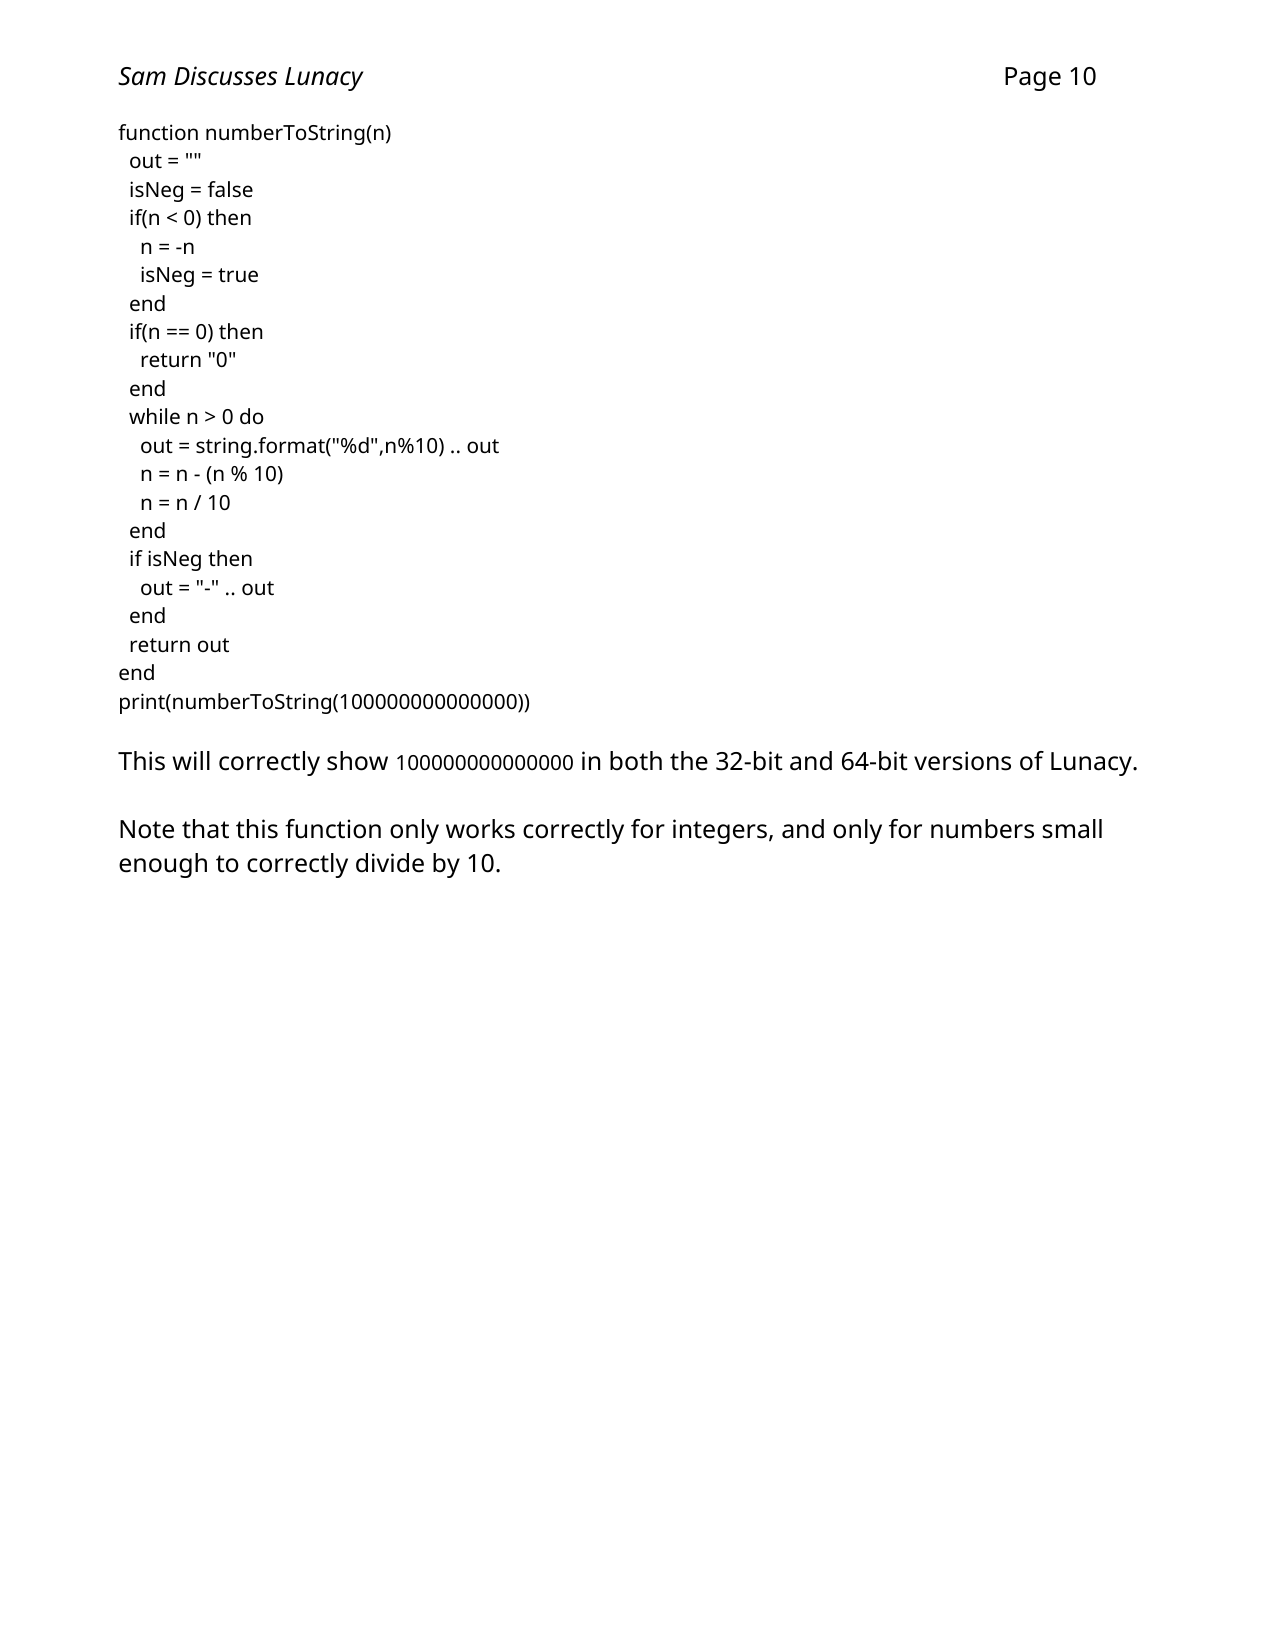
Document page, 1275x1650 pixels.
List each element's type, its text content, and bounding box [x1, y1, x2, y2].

text end [118, 374, 1157, 402]
text if(n == 0) then [118, 317, 1157, 346]
text if isNeg then [118, 544, 1157, 573]
text print(numberToString(100000000000000)) [118, 687, 1157, 715]
text end [118, 516, 1157, 544]
text out = "" [118, 146, 1157, 175]
text This will correctly show 100000000000000 in both the 32-bit and 64-bit versions of Lunacy. [118, 744, 1157, 778]
text isNeg = true [118, 260, 1157, 289]
text return "0" [118, 346, 1157, 374]
text return out [118, 630, 1157, 658]
text while n > 0 do [118, 402, 1157, 431]
text end [118, 601, 1157, 630]
text function numberToString(n) [118, 118, 1157, 146]
text end [118, 658, 1157, 687]
text if(n < 0) then [118, 203, 1157, 232]
text Note that this function only works correctly for integers, and only for numbers small enough to correctly divide by 10. [118, 812, 1157, 880]
text end [118, 289, 1157, 317]
text n = n - (n % 10) [118, 459, 1157, 488]
text n = -n [118, 232, 1157, 260]
text out = string.format("%d",n%10) .. out [118, 431, 1157, 459]
text isNeg = false [118, 175, 1157, 203]
text n = n / 10 [118, 488, 1157, 516]
text out = "-" .. out [118, 573, 1157, 601]
